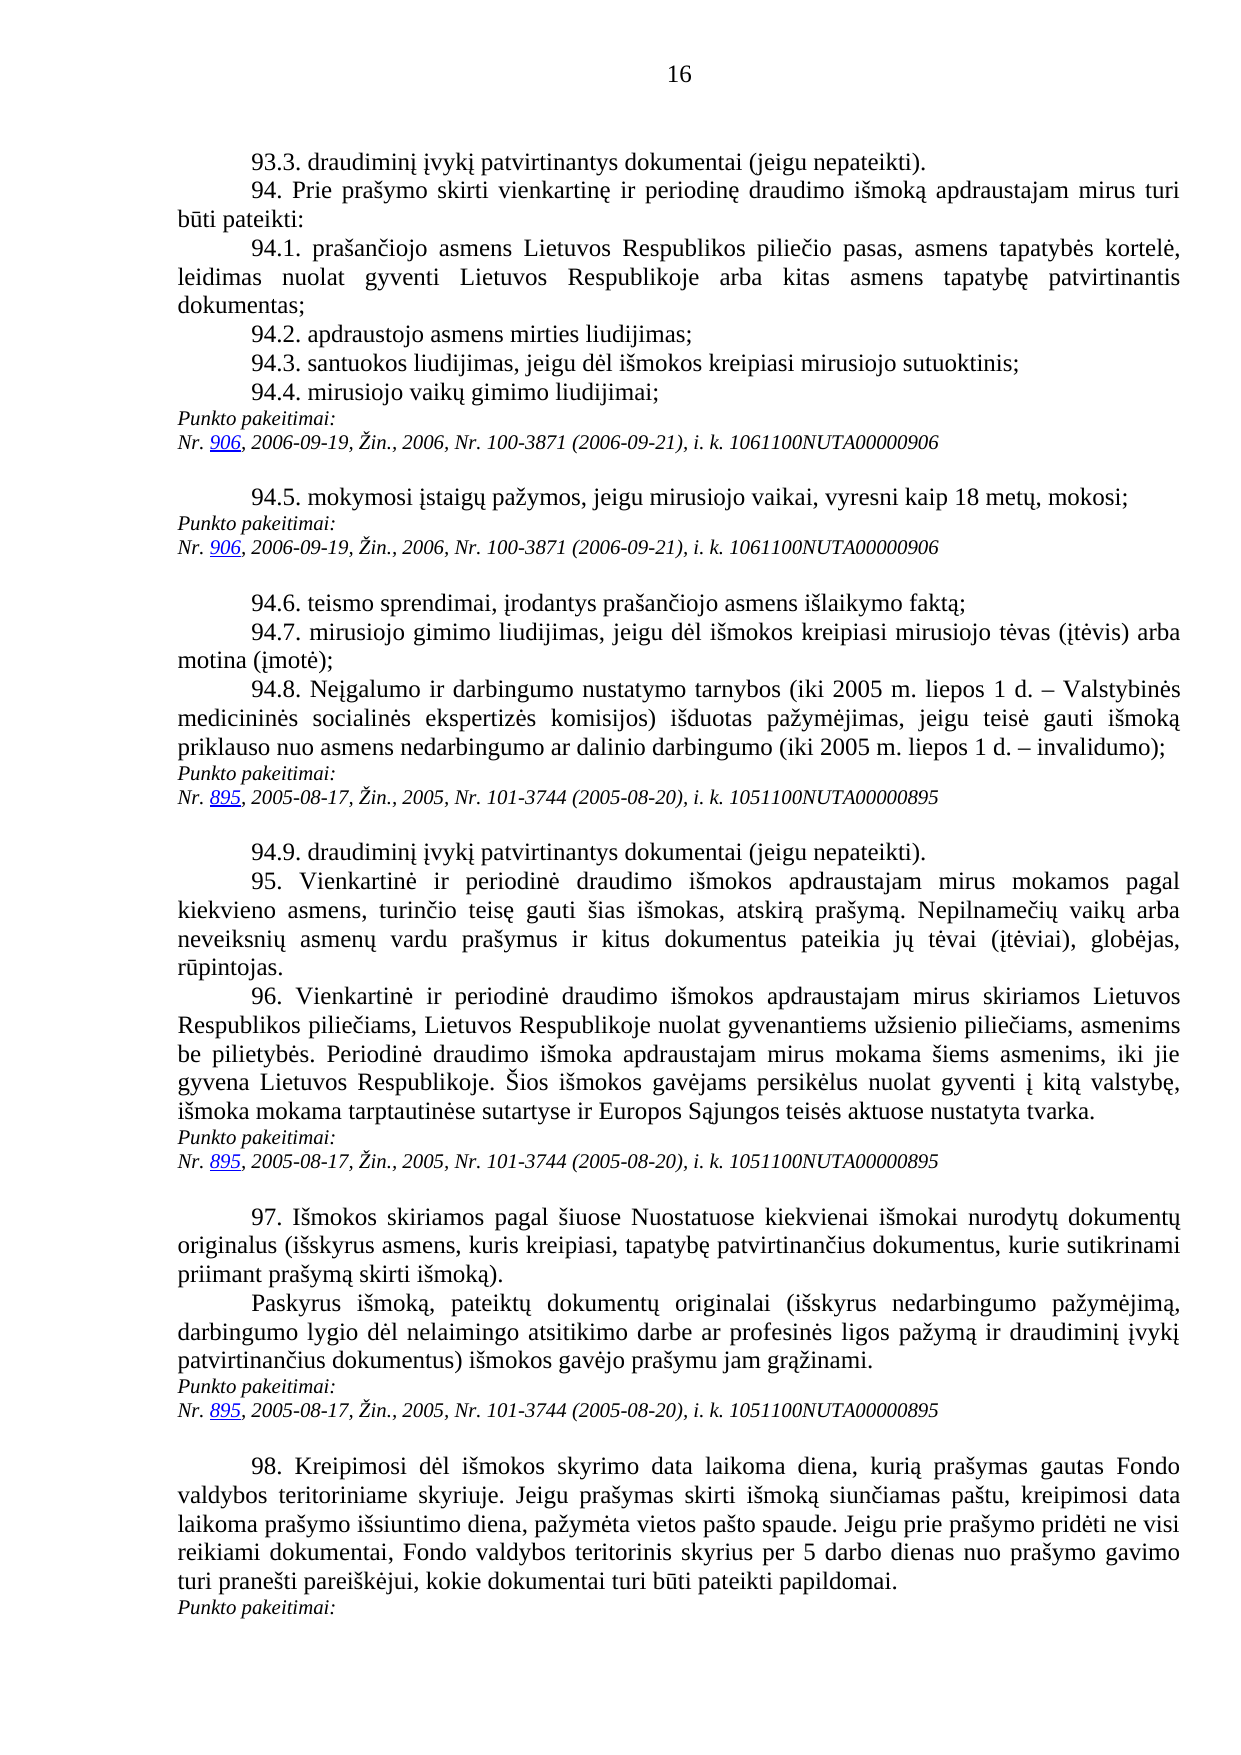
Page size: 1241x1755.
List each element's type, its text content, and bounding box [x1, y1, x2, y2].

text 94. Prie prašymo skirti vienkartinę ir periodinę draudimo išmoką apdraustajam mirus turi būti pateikti: [177, 176, 1181, 233]
text Nr. 895, 2005-08-17, Žin., 2005, Nr. 101-3744 (2005-08-20), i. k. 1051100NUTA00000895 [177, 1149, 1181, 1173]
text Punkto pakeitimai: [177, 406, 1181, 430]
text Nr. 895, 2005-08-17, Žin., 2005, Nr. 101-3744 (2005-08-20), i. k. 1051100NUTA00000895 [177, 1398, 1181, 1422]
text Punkto pakeitimai: [177, 1374, 1181, 1398]
text Nr. 895, 2005-08-17, Žin., 2005, Nr. 101-3744 (2005-08-20), i. k. 1051100NUTA00000895 [177, 785, 1181, 809]
text 94.7. mirusiojo gimimo liudijimas, jeigu dėl išmokos kreipiasi mirusiojo tėvas (įtėvis) arba motina (įmotė); [177, 617, 1181, 674]
text 97. Išmokos skiriamos pagal šiuose Nuostatuose kiekvienai išmokai nurodytų dokumentų originalus (išskyrus asmens, kuris kreipiasi, tapatybę patvirtinančius dokumentus, kurie sutikrinami priimant prašymą skirti išmoką). [177, 1202, 1181, 1288]
text 94.9. draudiminį įvykį patvirtinantys dokumentai (jeigu nepateikti). [177, 837, 1181, 866]
text 95. Vienkartinė ir periodinė draudimo išmokos apdraustajam mirus mokamos pagal kiekvieno asmens, turinčio teisę gauti šias išmokas, atskirą prašymą. Nepilnamečių vaikų arba neveiksnių asmenų vardu prašymus ir kitus dokumentus pateikia jų tėvai (įtėviai), globėjas, rūpintojas. [177, 866, 1181, 981]
text Punkto pakeitimai: [177, 511, 1181, 535]
text 94.2. apdraustojo asmens mirties liudijimas; [177, 319, 1181, 348]
text 94.1. prašančiojo asmens Lietuvos Respublikos piliečio pasas, asmens tapatybės kortelė, leidimas nuolat gyventi Lietuvos Respublikoje arba kitas asmens tapatybę patvirtinantis dokumentas; [177, 233, 1181, 319]
text Punkto pakeitimai: [177, 761, 1181, 785]
text 98. Kreipimosi dėl išmokos skyrimo data laikoma diena, kurią prašymas gautas Fondo valdybos teritoriniame skyriuje. Jeigu prašymas skirti išmoką siunčiamas paštu, kreipimosi data laikoma prašymo išsiuntimo diena, pažymėta vietos pašto spaude. Jeigu prie prašymo pridėti ne visi reikiami dokumentai, Fondo valdybos teritorinis skyrius per 5 darbo dienas nuo prašymo gavimo turi pranešti pareiškėjui, kokie dokumentai turi būti pateikti papildomai. [177, 1451, 1181, 1595]
text Nr. 906, 2006-09-19, Žin., 2006, Nr. 100-3871 (2006-09-21), i. k. 1061100NUTA00000906 [177, 535, 1181, 559]
text 94.8. Neįgalumo ir darbingumo nustatymo tarnybos (iki 2005 m. liepos 1 d. – Valstybinės medicininės socialinės ekspertizės komisijos) išduotas pažymėjimas, jeigu teisė gauti išmoką priklauso nuo asmens nedarbingumo ar dalinio darbingumo (iki 2005 m. liepos 1 d. – invalidumo); [177, 674, 1181, 761]
text 93.3. draudiminį įvykį patvirtinantys dokumentai (jeigu nepateikti). [177, 147, 1181, 176]
text Punkto pakeitimai: [177, 1595, 1181, 1619]
text 94.5. mokymosi įstaigų pažymos, jeigu mirusiojo vaikai, vyresni kaip 18 metų, mokosi; [177, 482, 1181, 511]
text Nr. 906, 2006-09-19, Žin., 2006, Nr. 100-3871 (2006-09-21), i. k. 1061100NUTA00000906 [177, 430, 1181, 454]
text 94.4. mirusiojo vaikų gimimo liudijimai; [177, 377, 1181, 406]
text Punkto pakeitimai: [177, 1125, 1181, 1149]
text Paskyrus išmoką, pateiktų dokumentų originalai (išskyrus nedarbingumo pažymėjimą, darbingumo lygio dėl nelaimingo atsitikimo darbe ar profesinės ligos pažymą ir draudiminį įvykį patvirtinančius dokumentus) išmokos gavėjo prašymu jam grąžinami. [177, 1288, 1181, 1374]
text 96. Vienkartinė ir periodinė draudimo išmokos apdraustajam mirus skiriamos Lietuvos Respublikos piliečiams, Lietuvos Respublikoje nuolat gyvenantiems užsienio piliečiams, asmenims be pilietybės. Periodinė draudimo išmoka apdraustajam mirus mokama šiems asmenims, iki jie gyvena Lietuvos Respublikoje. Šios išmokos gavėjams persikėlus nuolat gyventi į kitą valstybę, išmoka mokama tarptautinėse sutartyse ir Europos Sąjungos teisės aktuose nustatyta tvarka. [177, 981, 1181, 1125]
text 94.6. teismo sprendimai, įrodantys prašančiojo asmens išlaikymo faktą; [177, 588, 1181, 617]
text 94.3. santuokos liudijimas, jeigu dėl išmokos kreipiasi mirusiojo sutuoktinis; [177, 348, 1181, 377]
